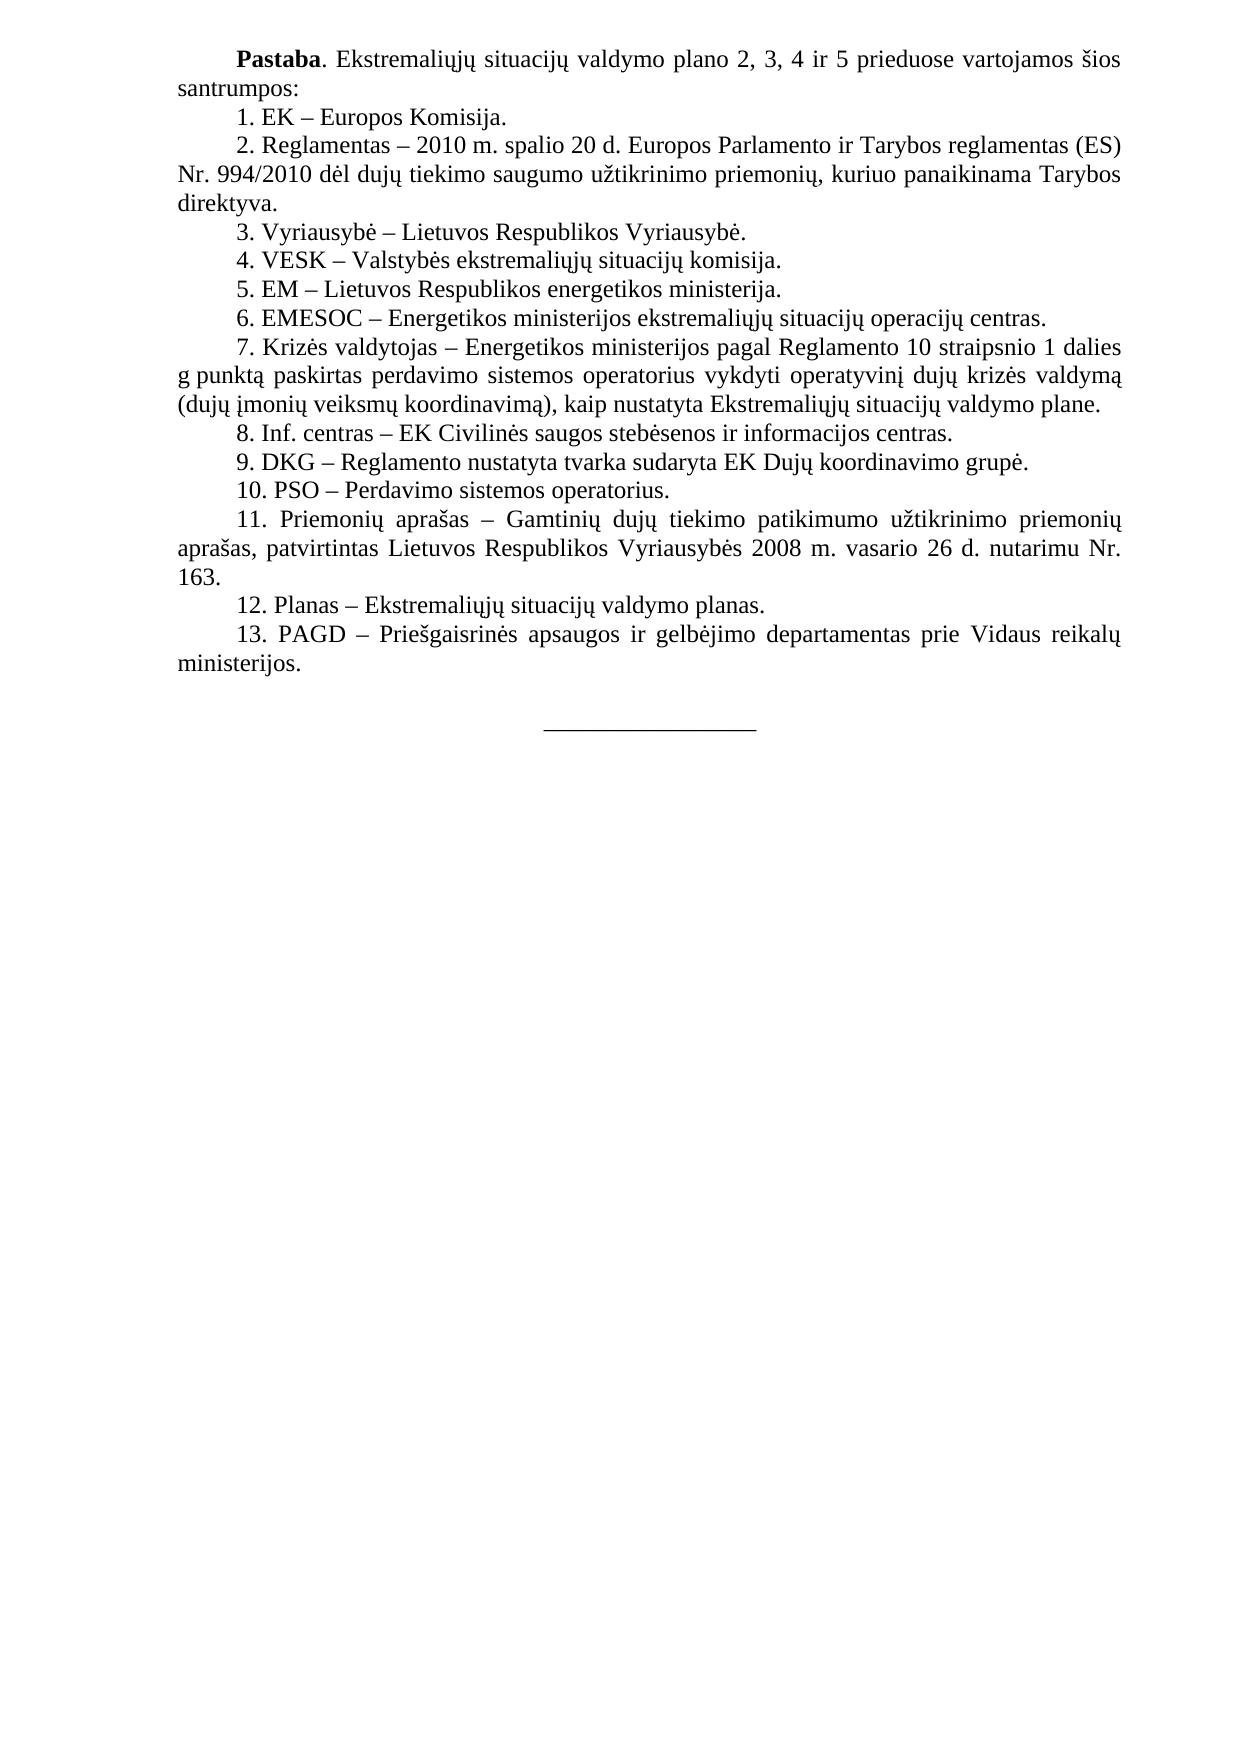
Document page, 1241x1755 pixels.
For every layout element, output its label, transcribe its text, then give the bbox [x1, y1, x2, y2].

text 5. EM – Lietuvos Respublikos energetikos ministerija. [177, 274, 1122, 303]
text 3. Vyriausybė – Lietuvos Respublikos Vyriausybė. [177, 217, 1122, 246]
text Pastaba. Ekstremaliųjų situacijų valdymo plano 2, 3, 4 ir 5 prieduose vartojamos šios santrumpos: [177, 44, 1122, 102]
text 7. Krizės valdytojas – Energetikos ministerijos pagal Reglamento 10 straipsnio 1 dalies g punktą paskirtas perdavimo sistemos operatorius vykdyti operatyvinį dujų krizės valdymą (dujų įmonių veiksmų koordinavimą), kaip nustatyta Ekstremaliųjų situacijų valdymo plane. [177, 332, 1122, 418]
text 13. PAGD – Priešgaisrinės apsaugos ir gelbėjimo departamentas prie Vidaus reikalų ministerijos. [177, 619, 1122, 677]
text 8. Inf. centras – EK Civilinės saugos stebėsenos ir informacijos centras. [177, 418, 1122, 447]
text 1. EK – Europos Komisija. [177, 102, 1122, 131]
text 6. EMESOC – Energetikos ministerijos ekstremaliųjų situacijų operacijų centras. [177, 303, 1122, 332]
text 12. Planas – Ekstremaliųjų situacijų valdymo planas. [177, 591, 1122, 619]
text 2. Reglamentas – 2010 m. spalio 20 d. Europos Parlamento ir Tarybos reglamentas (ES) Nr. 994/2010 dėl dujų tiekimo saugumo užtikrinimo priemonių, kuriuo panaikinama Tarybos direktyva. [177, 131, 1122, 217]
text 9. DKG – Reglamento nustatyta tvarka sudaryta EK Dujų koordinavimo grupė. [177, 447, 1122, 476]
text 4. VESK – Valstybės ekstremaliųjų situacijų komisija. [177, 246, 1122, 274]
text 10. PSO – Perdavimo sistemos operatorius. [177, 476, 1122, 504]
text 11. Priemonių aprašas – Gamtinių dujų tiekimo patikimumo užtikrinimo priemonių aprašas, patvirtintas Lietuvos Respublikos Vyriausybės 2008 m. vasario 26 d. nutarimu Nr. 163. [177, 504, 1122, 591]
text _________________ [177, 706, 1122, 734]
